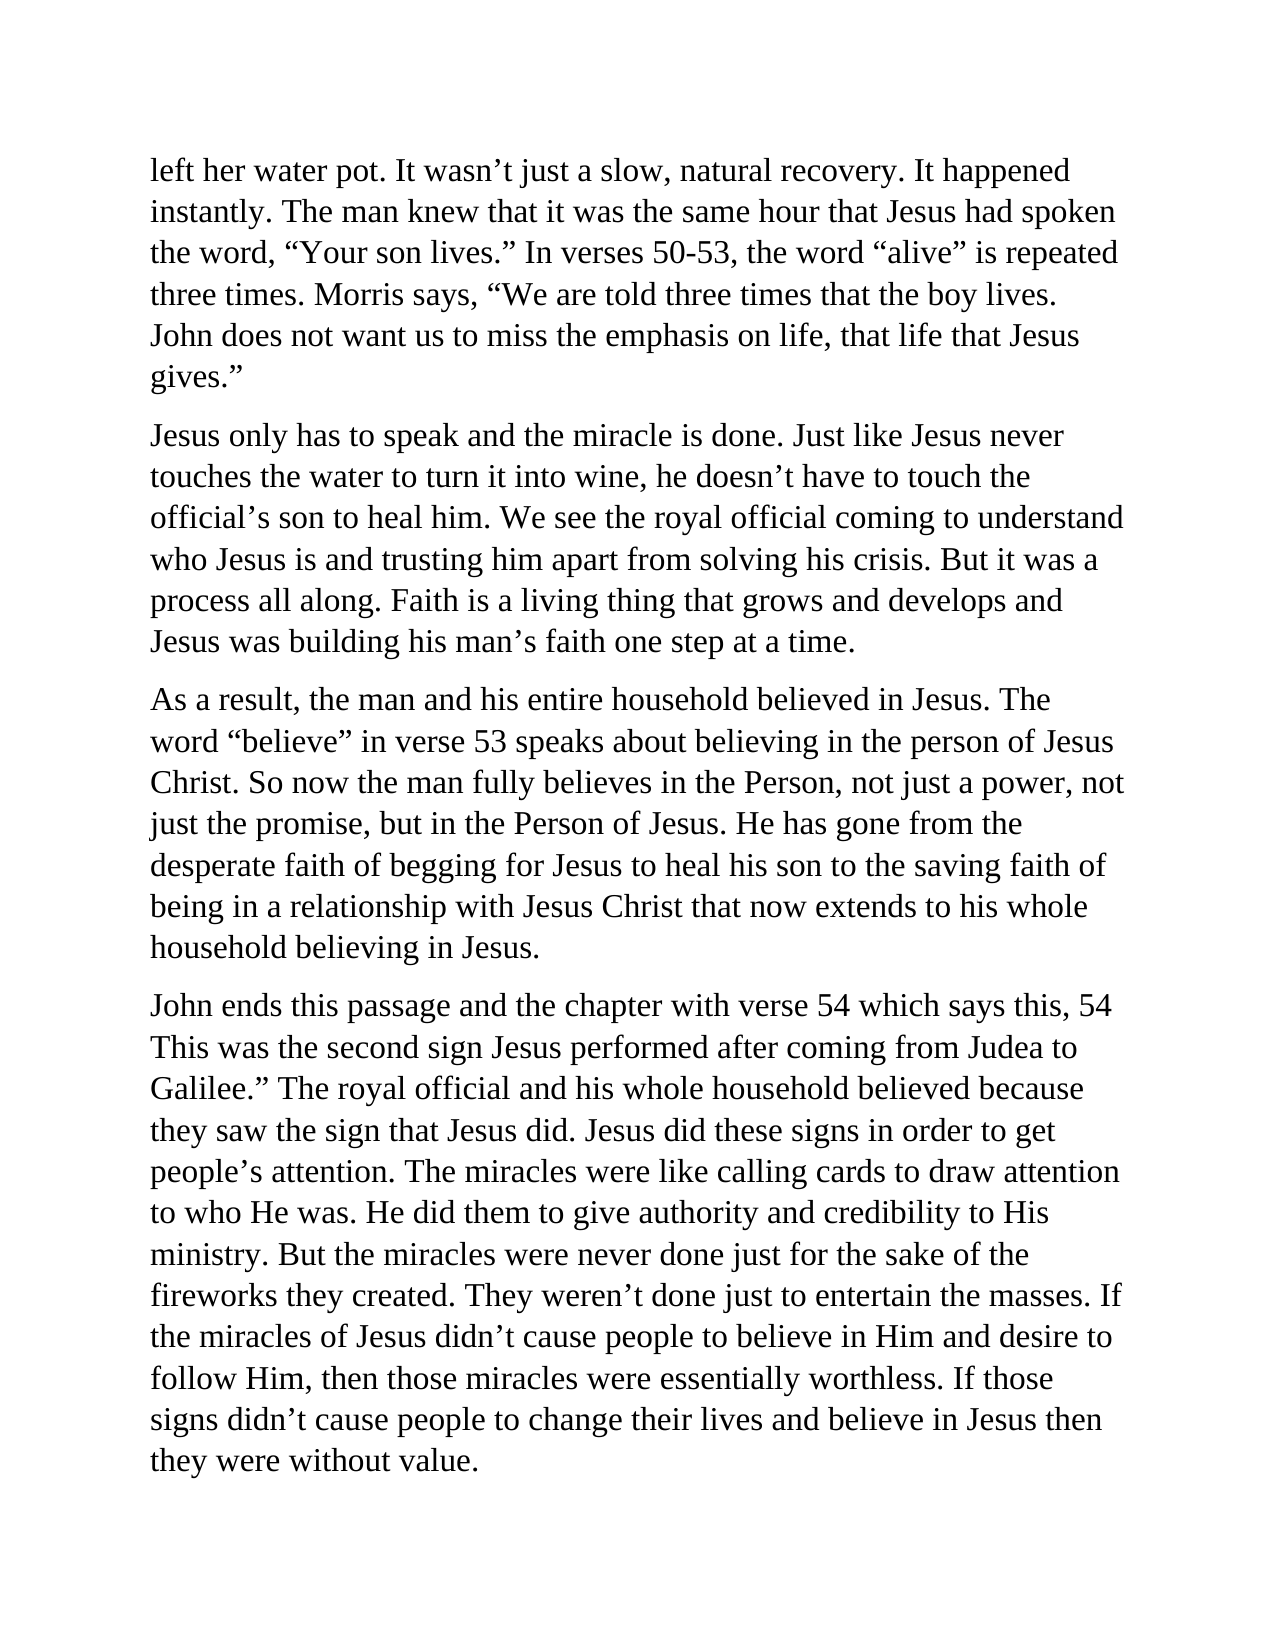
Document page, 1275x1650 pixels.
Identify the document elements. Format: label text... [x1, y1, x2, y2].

text left her water pot. It wasn’t just a slow, natural recovery. It happened instantly. The man knew that it was the same hour that Jesus had spoken the word, “Your son lives.” In verses 50-53, the word “alive” is repeated three times. Morris says, “We are told three times that the boy lives. John does not want us to miss the emphasis on life, that life that Jesus gives.” [150, 150, 1125, 395]
text Jesus only has to speak and the miracle is done. Just like Jesus never touches the water to turn it into wine, he doesn’t have to touch the official’s son to heal him. We see the royal official coming to understand who Jesus is and trusting him apart from solving his crisis. But it was a process all along. Faith is a living thing that grows and develops and Jesus was building his man’s faith one step at a time. [150, 415, 1125, 660]
text As a result, the man and his entire household believed in Jesus. The word “believe” in verse 53 speaks about believing in the person of Jesus Christ. So now the man fully believes in the Person, not just a power, not just the promise, but in the Person of Jesus. He has gone from the desperate faith of begging for Jesus to heal his son to the saving faith of being in a relationship with Jesus Christ that now extends to his whole household believing in Jesus. [150, 679, 1125, 966]
text John ends this passage and the chapter with verse 54 which says this, 54 This was the second sign Jesus performed after coming from Judea to Galilee.” The royal official and his whole household believed because they saw the sign that Jesus did. Jesus did these signs in order to get people’s attention. The miracles were like calling cards to draw attention to who He was. He did them to give authority and credibility to His ministry. But the miracles were never done just for the sake of the fireworks they created. They weren’t done just to entertain the masses. If the miracles of Jesus didn’t cause people to believe in Him and desire to follow Him, then those miracles were essentially worthless. If those signs didn’t cause people to change their lives and believe in Jesus then they were without value. [150, 986, 1125, 1479]
